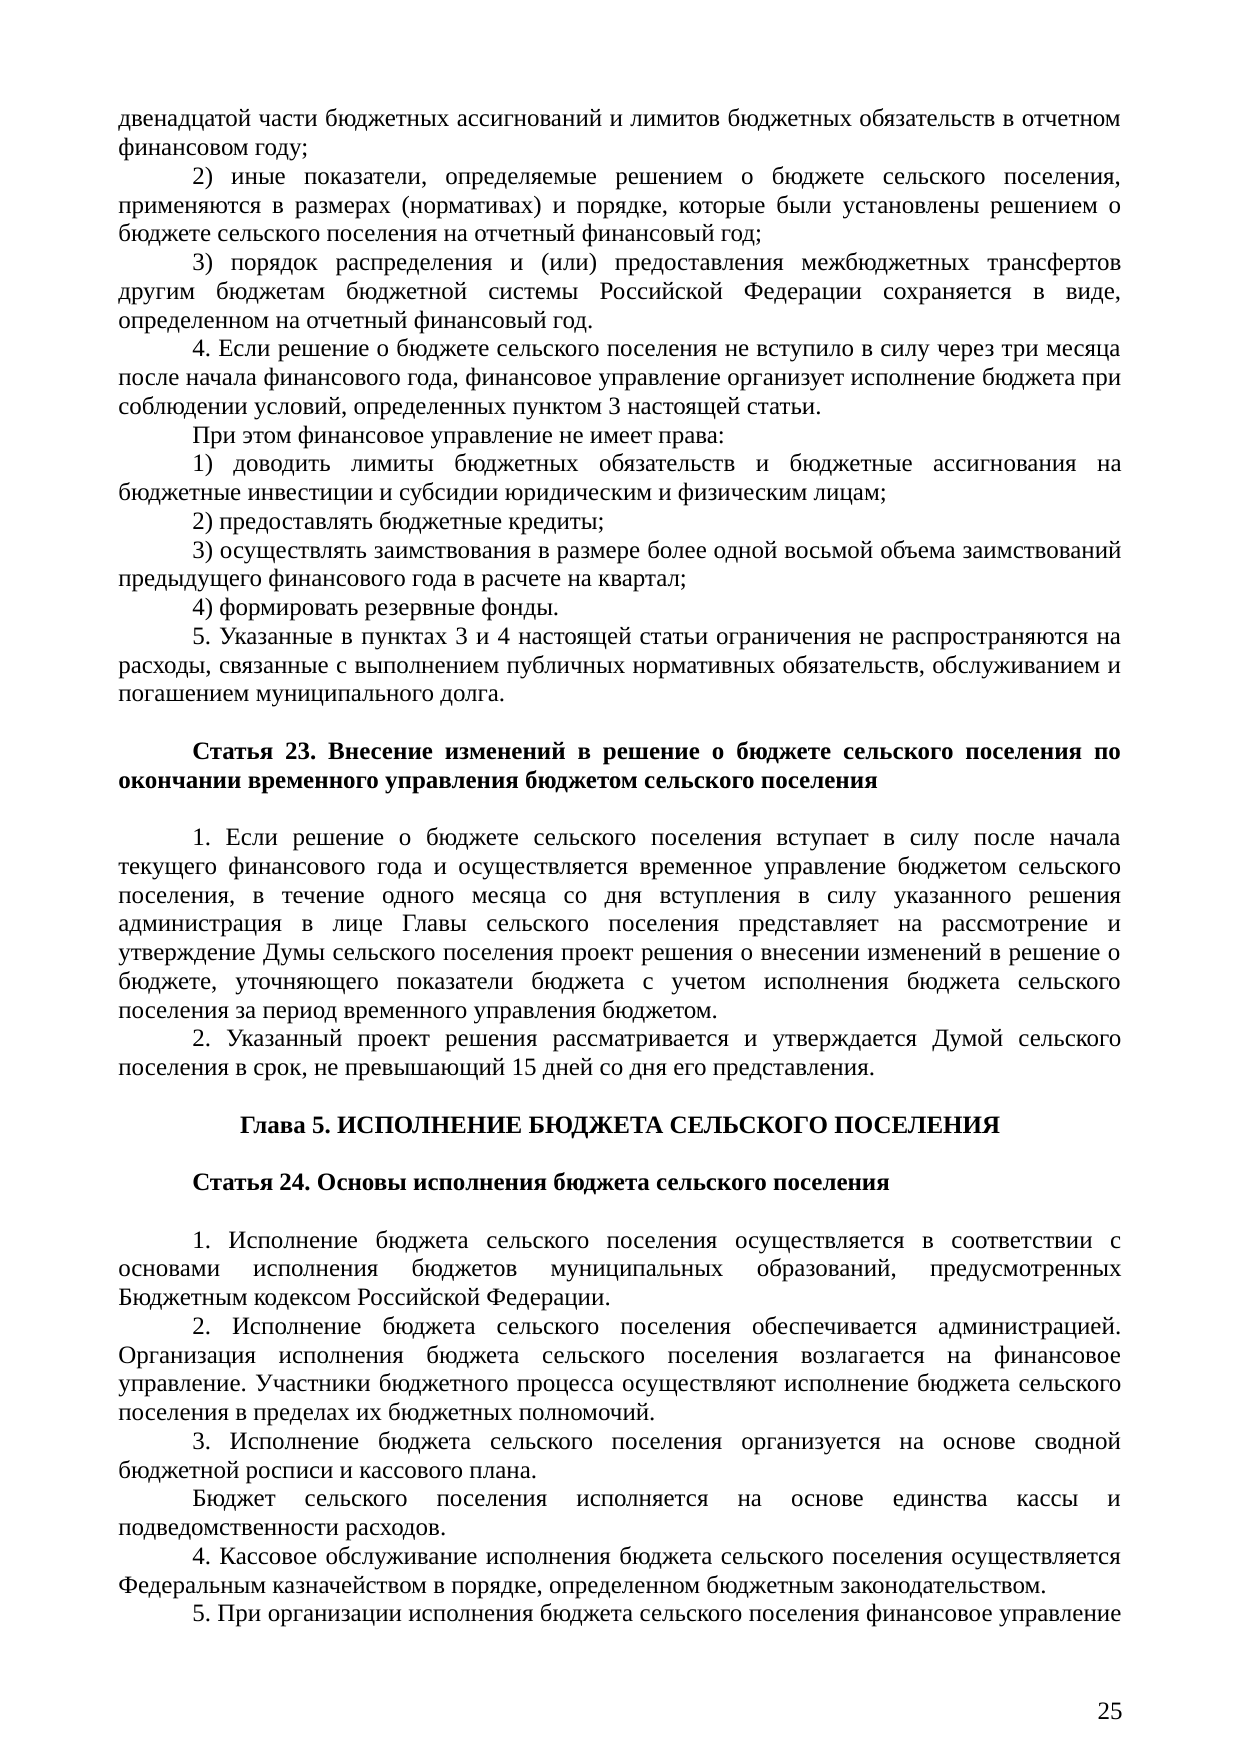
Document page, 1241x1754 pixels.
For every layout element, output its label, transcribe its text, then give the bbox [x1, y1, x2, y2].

text 4) формировать резервные фонды. [118, 592, 1122, 621]
text 1. Исполнение бюджета сельского поселения осуществляется в соответствии с основами исполнения бюджетов муниципальных образований, предусмотренных Бюджетным кодексом Российской Федерации. [118, 1225, 1122, 1311]
text 5. При организации исполнения бюджета сельского поселения финансовое управление [118, 1598, 1122, 1627]
text 3. Исполнение бюджета сельского поселения организуется на основе сводной бюджетной росписи и кассового плана. [118, 1426, 1122, 1483]
title Статья 24. Основы исполнения бюджета сельского поселения [118, 1167, 1122, 1196]
text 3) порядок распределения и (или) предоставления межбюджетных трансфертов другим бюджетам бюджетной системы Российской Федерации сохраняется в виде, определенном на отчетный финансовый год. [118, 247, 1122, 333]
text 3) осуществлять заимствования в размере более одной восьмой объема заимствований предыдущего финансового года в расчете на квартал; [118, 535, 1122, 592]
text 2) иные показатели, определяемые решением о бюджете сельского поселения, применяются в размерах (нормативах) и порядке, которые были установлены решением о бюджете сельского поселения на отчетный финансовый год; [118, 161, 1122, 247]
text двенадцатой части бюджетных ассигнований и лимитов бюджетных обязательств в отчетном финансовом году; [118, 103, 1122, 161]
text Бюджет сельского поселения исполняется на основе единства кассы и подведомственности расходов. [118, 1483, 1122, 1541]
text 4. Если решение о бюджете сельского поселения не вступило в силу через три месяца после начала финансового года, финансовое управление организует исполнение бюджета при соблюдении условий, определенных пунктом 3 настоящей статьи. [118, 333, 1122, 420]
text При этом финансовое управление не имеет права: [118, 420, 1122, 448]
text 4. Кассовое обслуживание исполнения бюджета сельского поселения осуществляется Федеральным казначейством в порядке, определенном бюджетным законодательством. [118, 1541, 1122, 1598]
text 1. Если решение о бюджете сельского поселения вступает в силу после начала текущего финансового года и осуществляется временное управление бюджетом сельского поселения, в течение одного месяца со дня вступления в силу указанного решения администрация в лице Главы сельского поселения представляет на рассмотрение и утверждение Думы сельского поселения проект решения о внесении изменений в решение о бюджете, уточняющего показатели бюджета с учетом исполнения бюджета сельского поселения за период временного управления бюджетом. [118, 822, 1122, 1023]
text 2. Указанный проект решения рассматривается и утверждается Думой сельского поселения в срок, не превышающий 15 дней со дня его представления. [118, 1023, 1122, 1081]
title Статья 23. Внесение изменений в решение о бюджете сельского поселения по окончании временного управления бюджетом сельского поселения [118, 736, 1122, 793]
text 1) доводить лимиты бюджетных обязательств и бюджетные ассигнования на бюджетные инвестиции и субсидии юридическим и физическим лицам; [118, 448, 1122, 506]
text 5. Указанные в пунктах 3 и 4 настоящей статьи ограничения не распространяются на расходы, связанные с выполнением публичных нормативных обязательств, обслуживанием и погашением муниципального долга. [118, 621, 1122, 707]
title Глава 5. ИСПОЛНЕНИЕ БЮДЖЕТА СЕЛЬСКОГО ПОСЕЛЕНИЯ [118, 1110, 1122, 1138]
text 2) предоставлять бюджетные кредиты; [118, 506, 1122, 535]
text 2. Исполнение бюджета сельского поселения обеспечивается администрацией. Организация исполнения бюджета сельского поселения возлагается на финансовое управление. Участники бюджетного процесса осуществляют исполнение бюджета сельского поселения в пределах их бюджетных полномочий. [118, 1311, 1122, 1426]
